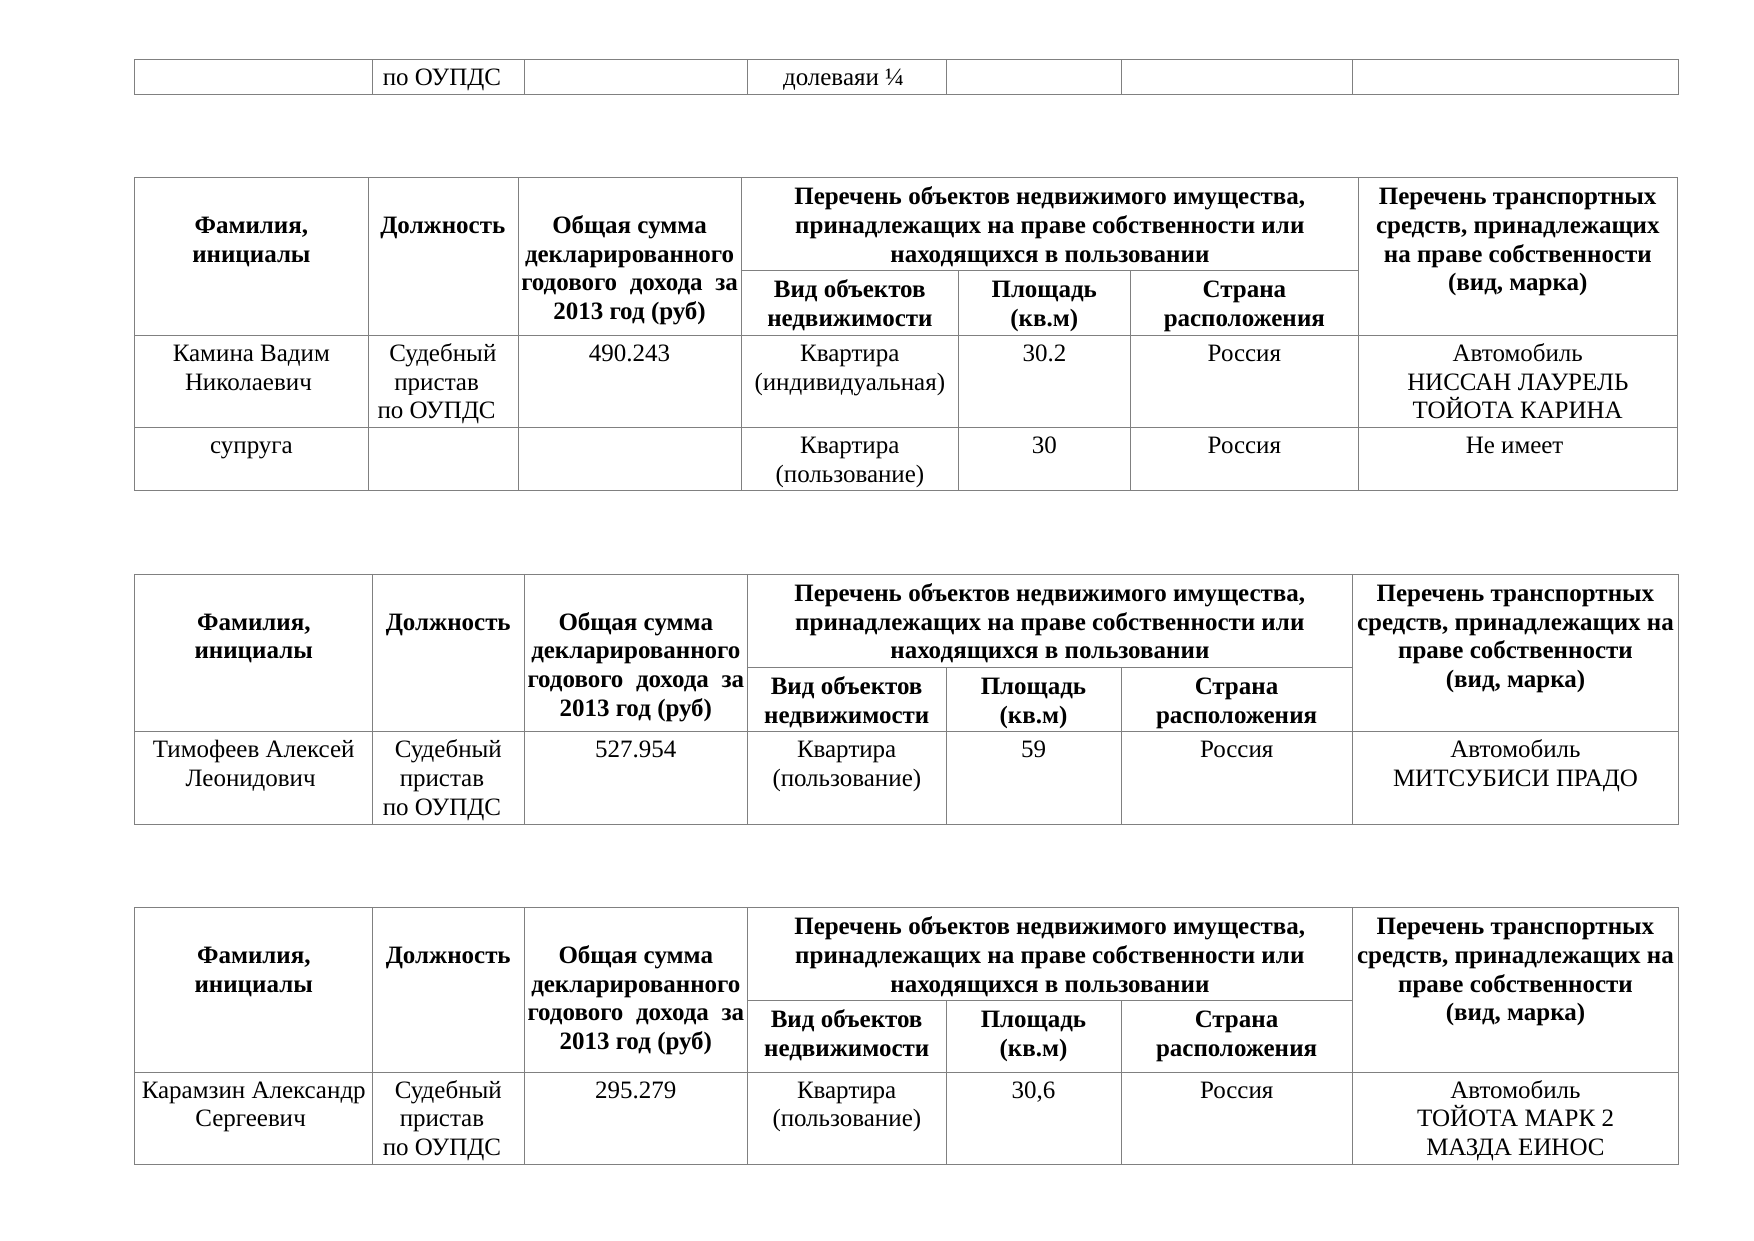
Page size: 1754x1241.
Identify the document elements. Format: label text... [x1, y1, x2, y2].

table_cell 295.279 [525, 1073, 747, 1164]
table_cell [947, 60, 1121, 94]
table_cell супруга [135, 428, 368, 490]
table_cell Вид объектов недвижимости [748, 1001, 946, 1072]
table_header Перечень транспортных средств, принадлежащих на праве собственности (вид, марка) [1353, 908, 1678, 1072]
table_cell 30 [959, 428, 1130, 490]
table_cell Страна расположения [1122, 1001, 1352, 1072]
table_cell [525, 60, 747, 94]
table_header Перечень транспортных средств, принадлежащих на праве собственности (вид, марка) [1353, 575, 1678, 731]
table_header Фамилия, инициалы [135, 575, 372, 731]
table_cell Квартира (пользование) [748, 732, 946, 824]
table_cell Автомобиль НИССАН ЛАУРЕЛЬ ТОЙОТА КАРИНА [1359, 336, 1677, 427]
table_cell 490.243 [519, 336, 741, 427]
table_header Фамилия, инициалы [135, 908, 372, 1072]
table_cell Россия [1131, 428, 1358, 490]
table_cell 30,2 [959, 336, 1130, 427]
table_cell Вид объектов недвижимости [748, 668, 946, 731]
table_header Перечень объектов недвижимого имущества, принадлежащих на праве собственности или находящихся в пользовании [748, 908, 1352, 1000]
table_cell Площадь (кв.м) [947, 668, 1121, 731]
table_cell Квартира (пользование) [742, 428, 958, 490]
table_header Общая сумма декларированного годового дохода за 2013 год (руб) [525, 575, 747, 731]
table_cell 527.954 [525, 732, 747, 824]
table_cell Площадь (кв.м) [959, 271, 1130, 335]
table_cell Россия [1122, 1073, 1352, 1164]
table_cell Квартира (пользование) [748, 1073, 946, 1164]
table_header Перечень транспортных средств, принадлежащих на праве собственности (вид, марка) [1359, 178, 1677, 335]
table_cell 30,6 [947, 1073, 1121, 1164]
table_cell [135, 60, 372, 94]
table_cell Карамзин Александр Сергеевич [135, 1073, 372, 1164]
table_cell [369, 428, 518, 490]
table_cell [519, 428, 741, 490]
table_cell Вид объектов недвижимости [742, 271, 958, 335]
table_cell Судебный пристав по ОУПДС [373, 732, 524, 824]
table_cell Россия [1131, 336, 1358, 427]
table_cell 59 [947, 732, 1121, 824]
table_cell Площадь (кв.м) [947, 1001, 1121, 1072]
table_header Общая сумма декларированного годового дохода за 2013 год (руб) [525, 908, 747, 1072]
table_cell [1122, 60, 1352, 94]
table_cell Россия [1122, 732, 1352, 824]
table_header Общая сумма декларированного годового дохода за 2013 год (руб) [519, 178, 741, 335]
table_cell Не имеет [1359, 428, 1677, 490]
table_cell Автомобиль ТОЙОТА МАРК 2 МАЗДА ЕИНОС [1353, 1073, 1678, 1164]
table_header Должность [373, 908, 524, 1072]
table_cell Судебный пристав по ОУПДС [369, 336, 518, 427]
table_header Перечень объектов недвижимого имущества, принадлежащих на праве собственности или находящихся в пользовании [748, 575, 1352, 667]
table_cell Камина Вадим Николаевич [135, 336, 368, 427]
table_header Фамилия, инициалы [135, 178, 368, 335]
table_cell Квартира (индивидуальная) [742, 336, 958, 427]
table_cell Страна расположения [1131, 271, 1358, 335]
table_header Должность [373, 575, 524, 731]
table_cell Страна расположения [1122, 668, 1352, 731]
table_cell [1353, 60, 1678, 94]
table_cell Тимофеев Алексей Леонидович [135, 732, 372, 824]
table_cell Судебный пристав по ОУПДС [373, 1073, 524, 1164]
table_cell по ОУПДС [373, 60, 524, 94]
table_cell долеваяи ¼ [748, 60, 946, 94]
table_header Должность [369, 178, 518, 335]
table_cell Автомобиль МИТСУБИСИ ПРАДО [1353, 732, 1678, 824]
table_header Перечень объектов недвижимого имущества, принадлежащих на праве собственности или находящихся в пользовании [742, 178, 1358, 270]
